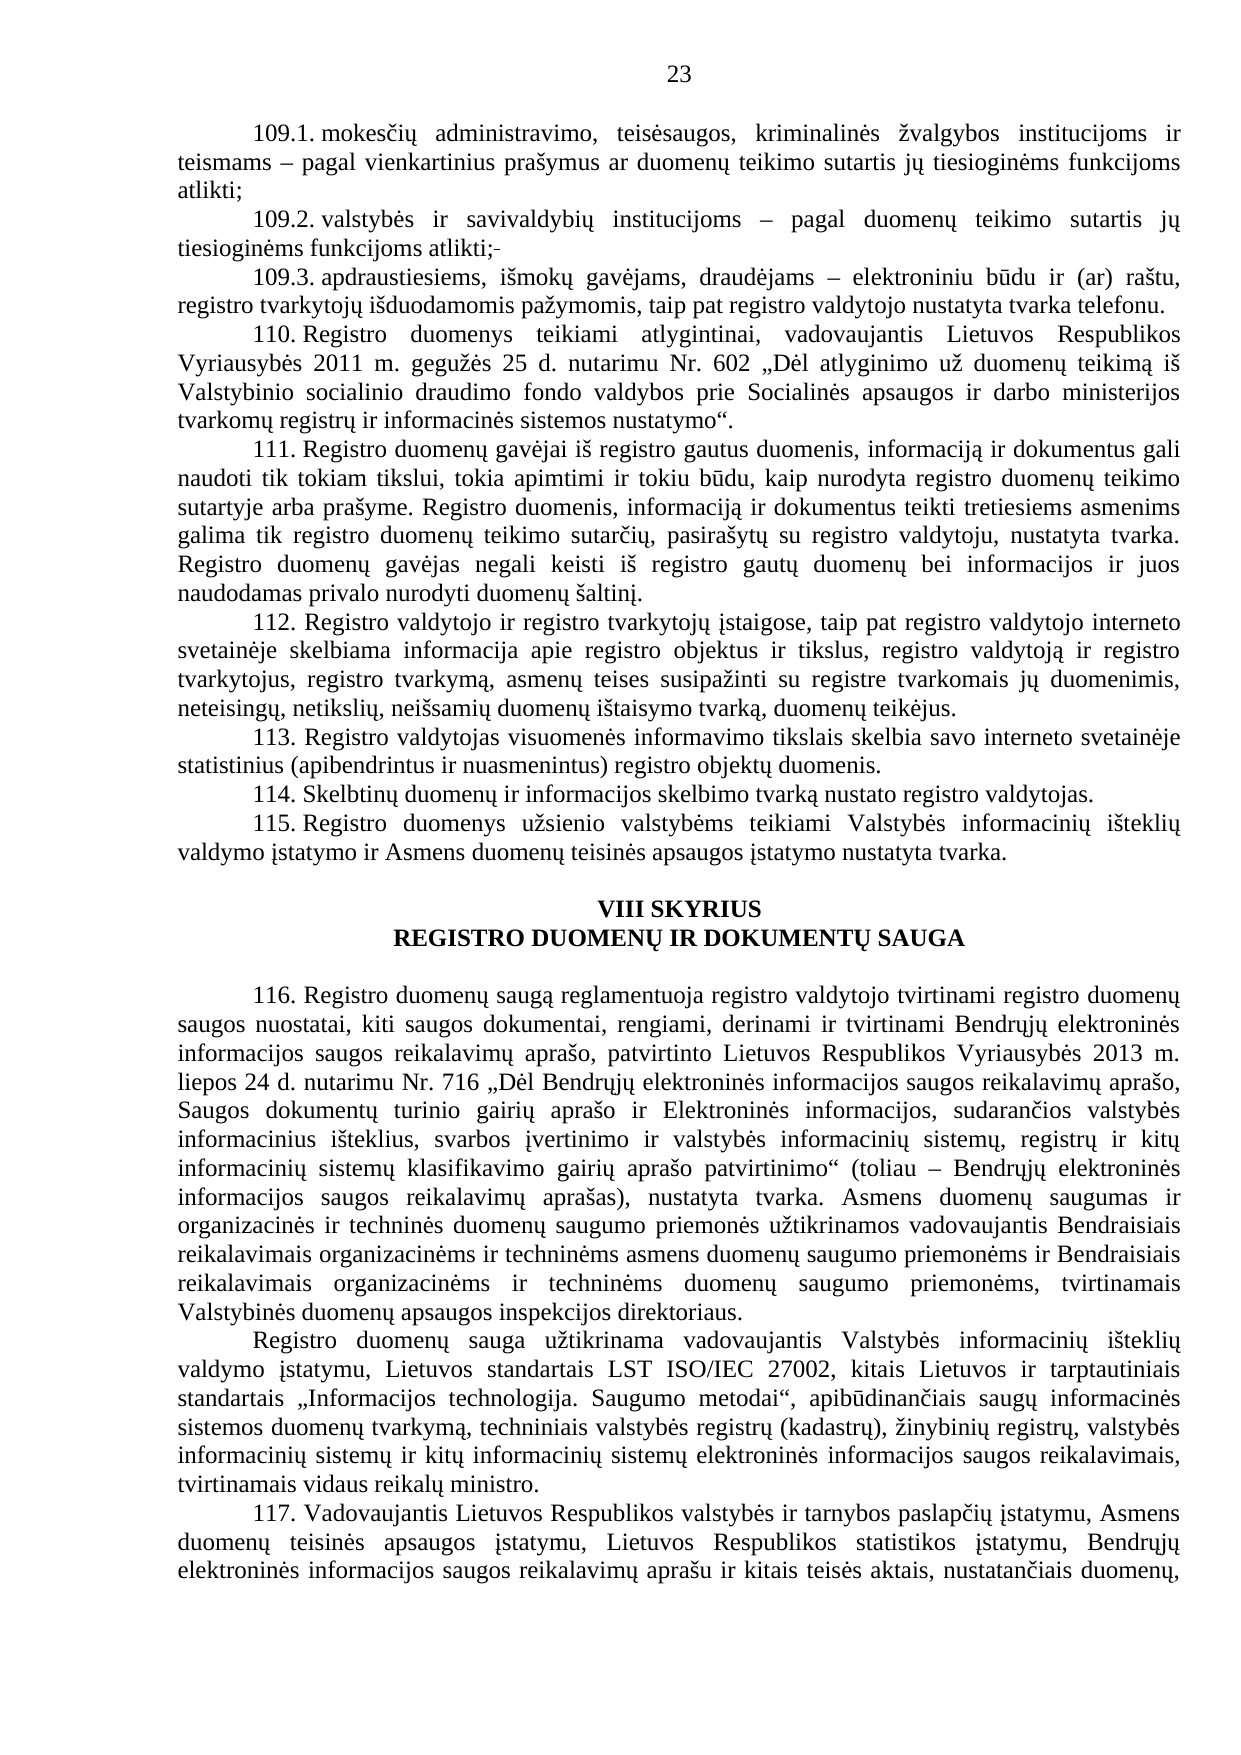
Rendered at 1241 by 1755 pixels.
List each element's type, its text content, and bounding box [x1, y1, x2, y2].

text 115. Registro duomenys užsienio valstybėms teikiami Valstybės informacinių išteklių valdymo įstatymo ir Asmens duomenų teisinės apsaugos įstatymo nustatyta tvarka. [177, 808, 1181, 866]
text Registro duomenų sauga užtikrinama vadovaujantis Valstybės informacinių išteklių valdymo įstatymu, Lietuvos standartais LST ISO/IEC 27002, kitais Lietuvos ir tarptautiniais standartais „Informacijos technologija. Saugumo metodai“, apibūdinančiais saugų informacinės sistemos duomenų tvarkymą, techniniais valstybės registrų (kadastrų), žinybinių registrų, valstybės informacinių sistemų ir kitų informacinių sistemų elektroninės informacijos saugos reikalavimais, tvirtinamais vidaus reikalų ministro. [177, 1326, 1181, 1498]
text 109.1. mokesčių administravimo, teisėsaugos, kriminalinės žvalgybos institucijoms ir teismams – pagal vienkartinius prašymus ar duomenų teikimo sutartis jų tiesioginėms funkcijoms atlikti; [177, 118, 1181, 204]
text 111. Registro duomenų gavėjai iš registro gautus duomenis, informaciją ir dokumentus gali naudoti tik tokiam tikslui, tokia apimtimi ir tokiu būdu, kaip nurodyta registro duomenų teikimo sutartyje arba prašyme. Registro duomenis, informaciją ir dokumentus teikti tretiesiems asmenims galima tik registro duomenų teikimo sutarčių, pasirašytų su registro valdytoju, nustatyta tvarka. Registro duomenų gavėjas negali keisti iš registro gautų duomenų bei informacijos ir juos naudodamas privalo nurodyti duomenų šaltinį. [177, 434, 1181, 607]
text 114. Skelbtinų duomenų ir informacijos skelbimo tvarką nustato registro valdytojas. [177, 779, 1181, 808]
text 116. Registro duomenų saugą reglamentuoja registro valdytojo tvirtinami registro duomenų saugos nuostatai, kiti saugos dokumentai, rengiami, derinami ir tvirtinami Bendrųjų elektroninės informacijos saugos reikalavimų aprašo, patvirtinto Lietuvos Respublikos Vyriausybės 2013 m. liepos 24 d. nutarimu Nr. 716 „Dėl Bendrųjų elektroninės informacijos saugos reikalavimų aprašo, Saugos dokumentų turinio gairių aprašo ir Elektroninės informacijos, sudarančios valstybės informacinius išteklius, svarbos įvertinimo ir valstybės informacinių sistemų, registrų ir kitų informacinių sistemų klasifikavimo gairių aprašo patvirtinimo“ (toliau – Bendrųjų elektroninės informacijos saugos reikalavimų aprašas), nustatyta tvarka. Asmens duomenų saugumas ir organizacinės ir techninės duomenų saugumo priemonės užtikrinamos vadovaujantis Bendraisiais reikalavimais organizacinėms ir techninėms asmens duomenų saugumo priemonėms ir Bendraisiais reikalavimais organizacinėms ir techninėms duomenų saugumo priemonėms, tvirtinamais Valstybinės duomenų apsaugos inspekcijos direktoriaus. [177, 981, 1181, 1326]
text 109.2. valstybės ir savivaldybių institucijoms – pagal duomenų teikimo sutartis jų tiesioginėms funkcijoms atlikti; [177, 204, 1181, 262]
text VIII SKYRIUS [177, 894, 1181, 923]
text 117. Vadovaujantis Lietuvos Respublikos valstybės ir tarnybos paslapčių įstatymu, Asmens duomenų teisinės apsaugos įstatymu, Lietuvos Respublikos statistikos įstatymu, Bendrųjų elektroninės informacijos saugos reikalavimų aprašu ir kitais teisės aktais, nustatančiais duomenų, [177, 1498, 1181, 1584]
text 109.3. apdraustiesiems, išmokų gavėjams, draudėjams – elektroniniu būdu ir (ar) raštu, registro tvarkytojų išduodamomis pažymomis, taip pat registro valdytojo nustatyta tvarka telefonu. [177, 262, 1181, 319]
text 112. Registro valdytojo ir registro tvarkytojų įstaigose, taip pat registro valdytojo interneto svetainėje skelbiama informacija apie registro objektus ir tikslus, registro valdytoją ir registro tvarkytojus, registro tvarkymą, asmenų teises susipažinti su registre tvarkomais jų duomenimis, neteisingų, netikslių, neišsamių duomenų ištaisymo tvarką, duomenų teikėjus. [177, 607, 1181, 722]
text 113. Registro valdytojas visuomenės informavimo tikslais skelbia savo interneto svetainėje statistinius (apibendrintus ir nuasmenintus) registro objektų duomenis. [177, 722, 1181, 779]
text REGISTRO DUOMENŲ IR DOKUMENTŲ SAUGA [177, 923, 1181, 952]
text 110. Registro duomenys teikiami atlygintinai, vadovaujantis Lietuvos Respublikos Vyriausybės 2011 m. gegužės 25 d. nutarimu Nr. 602 „Dėl atlyginimo už duomenų teikimą iš Valstybinio socialinio draudimo fondo valdybos prie Socialinės apsaugos ir darbo ministerijos tvarkomų registrų ir informacinės sistemos nustatymo“. [177, 319, 1181, 434]
